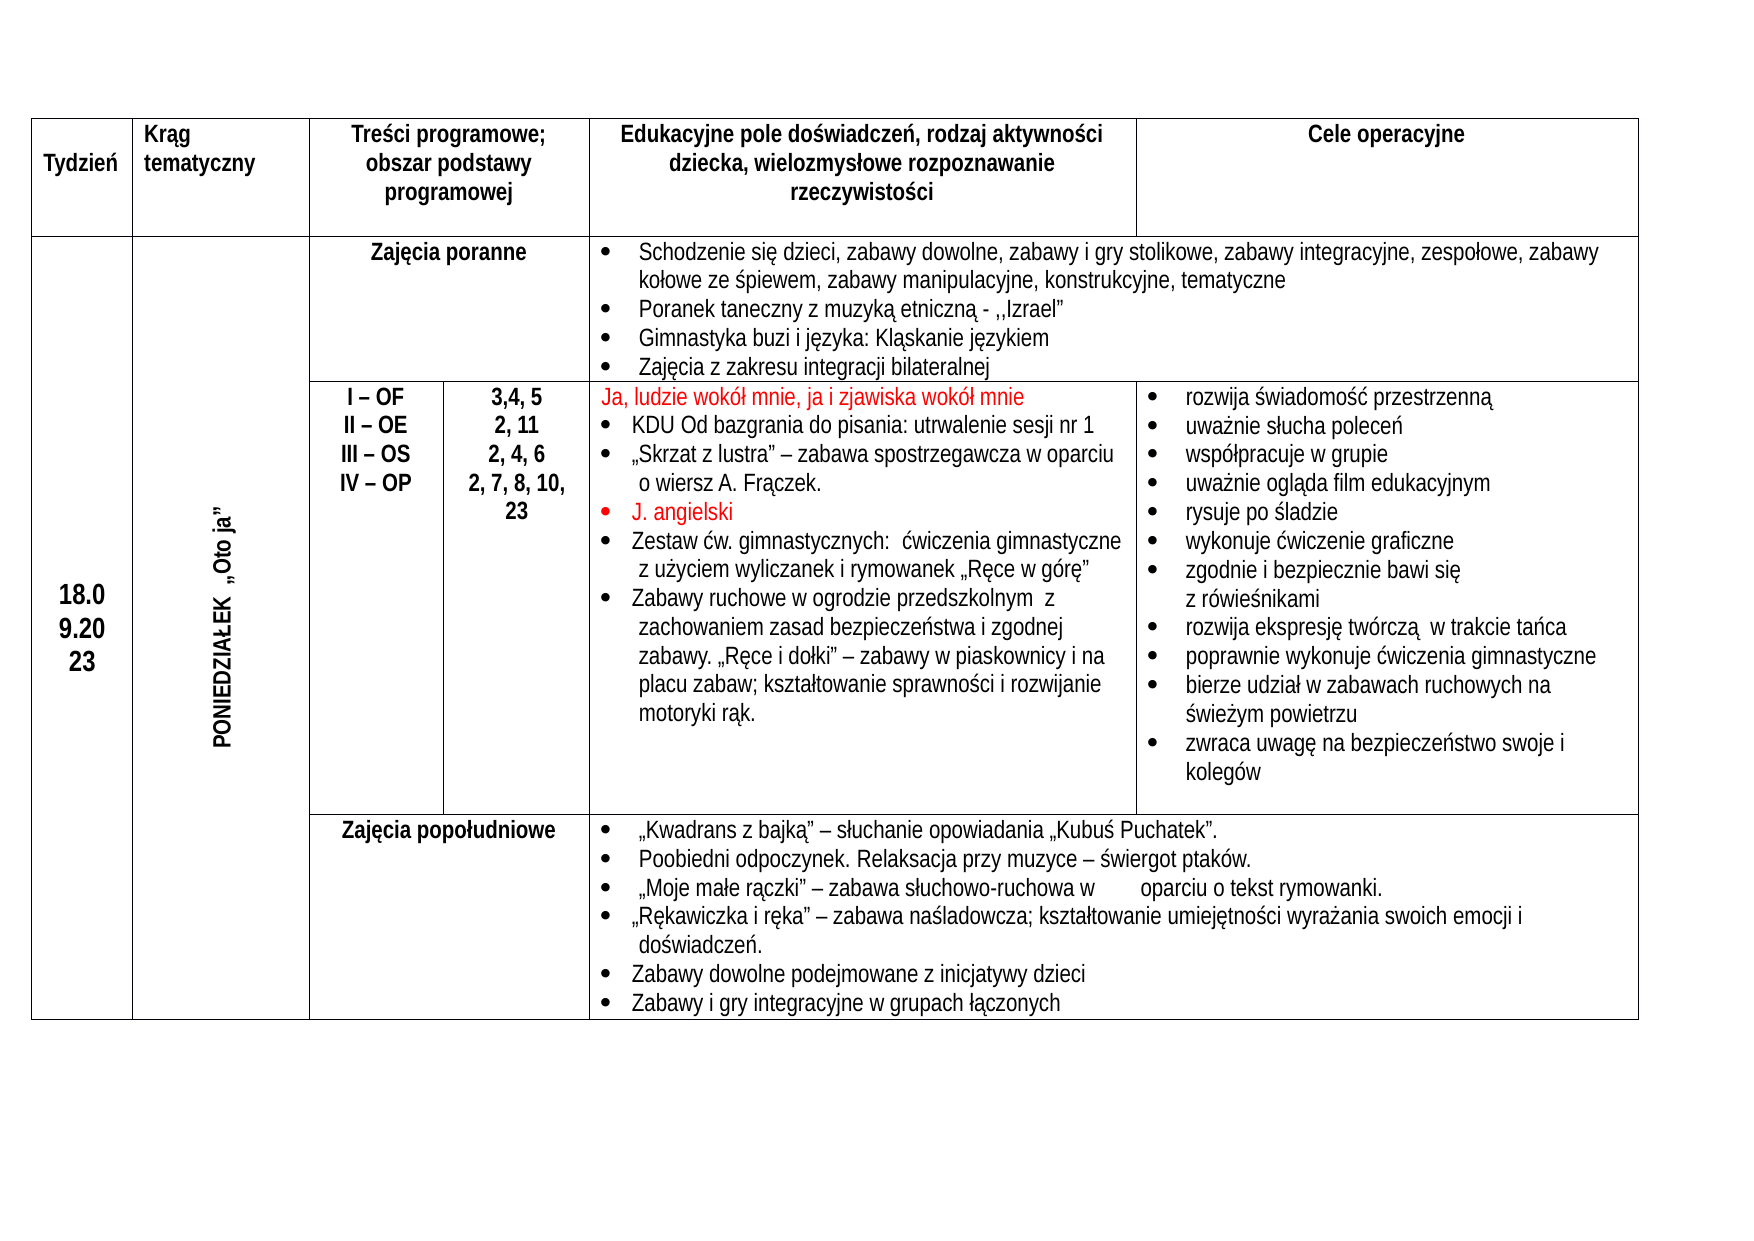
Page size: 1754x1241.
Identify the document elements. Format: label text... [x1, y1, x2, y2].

table_cell 18.09.2023 [32, 237, 132, 1019]
table_cell „Kwadrans z bajką” – słuchanie opowiadania „Kubuś Puchatek”. Poobiedni odpoczynek. Relaksacja przy muzyce – świergot ptaków. „Moje małe rączki” – zabawa słuchowo-ruchowa w oparciu o tekst rymowanki. „Rękawiczka i ręka” – zabawa naśladowcza; kształtowanie umiejętności wyrażania swoich emocji i doświadczeń. Zabawy dowolne podejmowane z inicjatywy dzieci Zabawy i gry integracyjne w grupach łączonych [590, 815, 1638, 1019]
table_cell Zajęcia popołudniowe [310, 815, 589, 1019]
table_cell 3,4, 5 2, 11 2, 4, 6 2, 7, 8, 10, 23 [444, 382, 589, 814]
table_cell Schodzenie się dzieci, zabawy dowolne, zabawy i gry stolikowe, zabawy integracyjne, zespołowe, zabawy kołowe ze śpiewem, zabawy manipulacyjne, konstrukcyjne, tematyczne Poranek taneczny z muzyką etniczną - ,,Izrael” Gimnastyka buzi i języka: Kląskanie językiem Zajęcia z zakresu integracji bilateralnej [590, 237, 1638, 381]
table_cell Oto ja” PONIEDZIAŁEK „ [133, 237, 309, 1019]
table_header Treści programowe; obszar podstawy programowej [310, 119, 589, 236]
table_cell Ja, ludzie wokół mnie, ja i zjawiska wokół mnie KDU Od bazgrania do pisania: utrwalenie sesji nr 1 „Skrzat z lustra” – zabawa spostrzegawcza w oparciu o wiersz A. Frączek. J. angielski Zestaw ćw. gimnastycznych: ćwiczenia gimnastyczne z użyciem wyliczanek i rymowanek „Ręce w górę” Zabawy ruchowe w ogrodzie przedszkolnym z zachowaniem zasad bezpieczeństwa i zgodnej zabawy. „Ręce i dołki” – zabawy w piaskownicy i na placu zabaw; kształtowanie sprawności i rozwijanie motoryki rąk. [590, 382, 1136, 814]
table_cell Zajęcia poranne [310, 237, 589, 381]
table_cell rozwija świadomość przestrzenną uważnie słucha poleceń współpracuje w grupie uważnie ogląda film edukacyjnym rysuje po śladzie wykonuje ćwiczenie graficzne zgodnie i bezpiecznie bawi się z rówieśnikami rozwija ekspresję twórczą w trakcie tańca poprawnie wykonuje ćwiczenia gimnastyczne bierze udział w zabawach ruchowych na świeżym powietrzu zwraca uwagę na bezpieczeństwo swoje i kolegów [1137, 382, 1638, 814]
table_header Tydzień [32, 119, 132, 236]
table_header Cele operacyjne [1137, 119, 1638, 236]
table_header Krąg tematyczny [133, 119, 309, 236]
table_header Edukacyjne pole doświadczeń, rodzaj aktywności dziecka, wielozmysłowe rozpoznawanie rzeczywistości [590, 119, 1136, 236]
table_cell I – OF II – OE III – OS IV – OP [310, 382, 443, 814]
